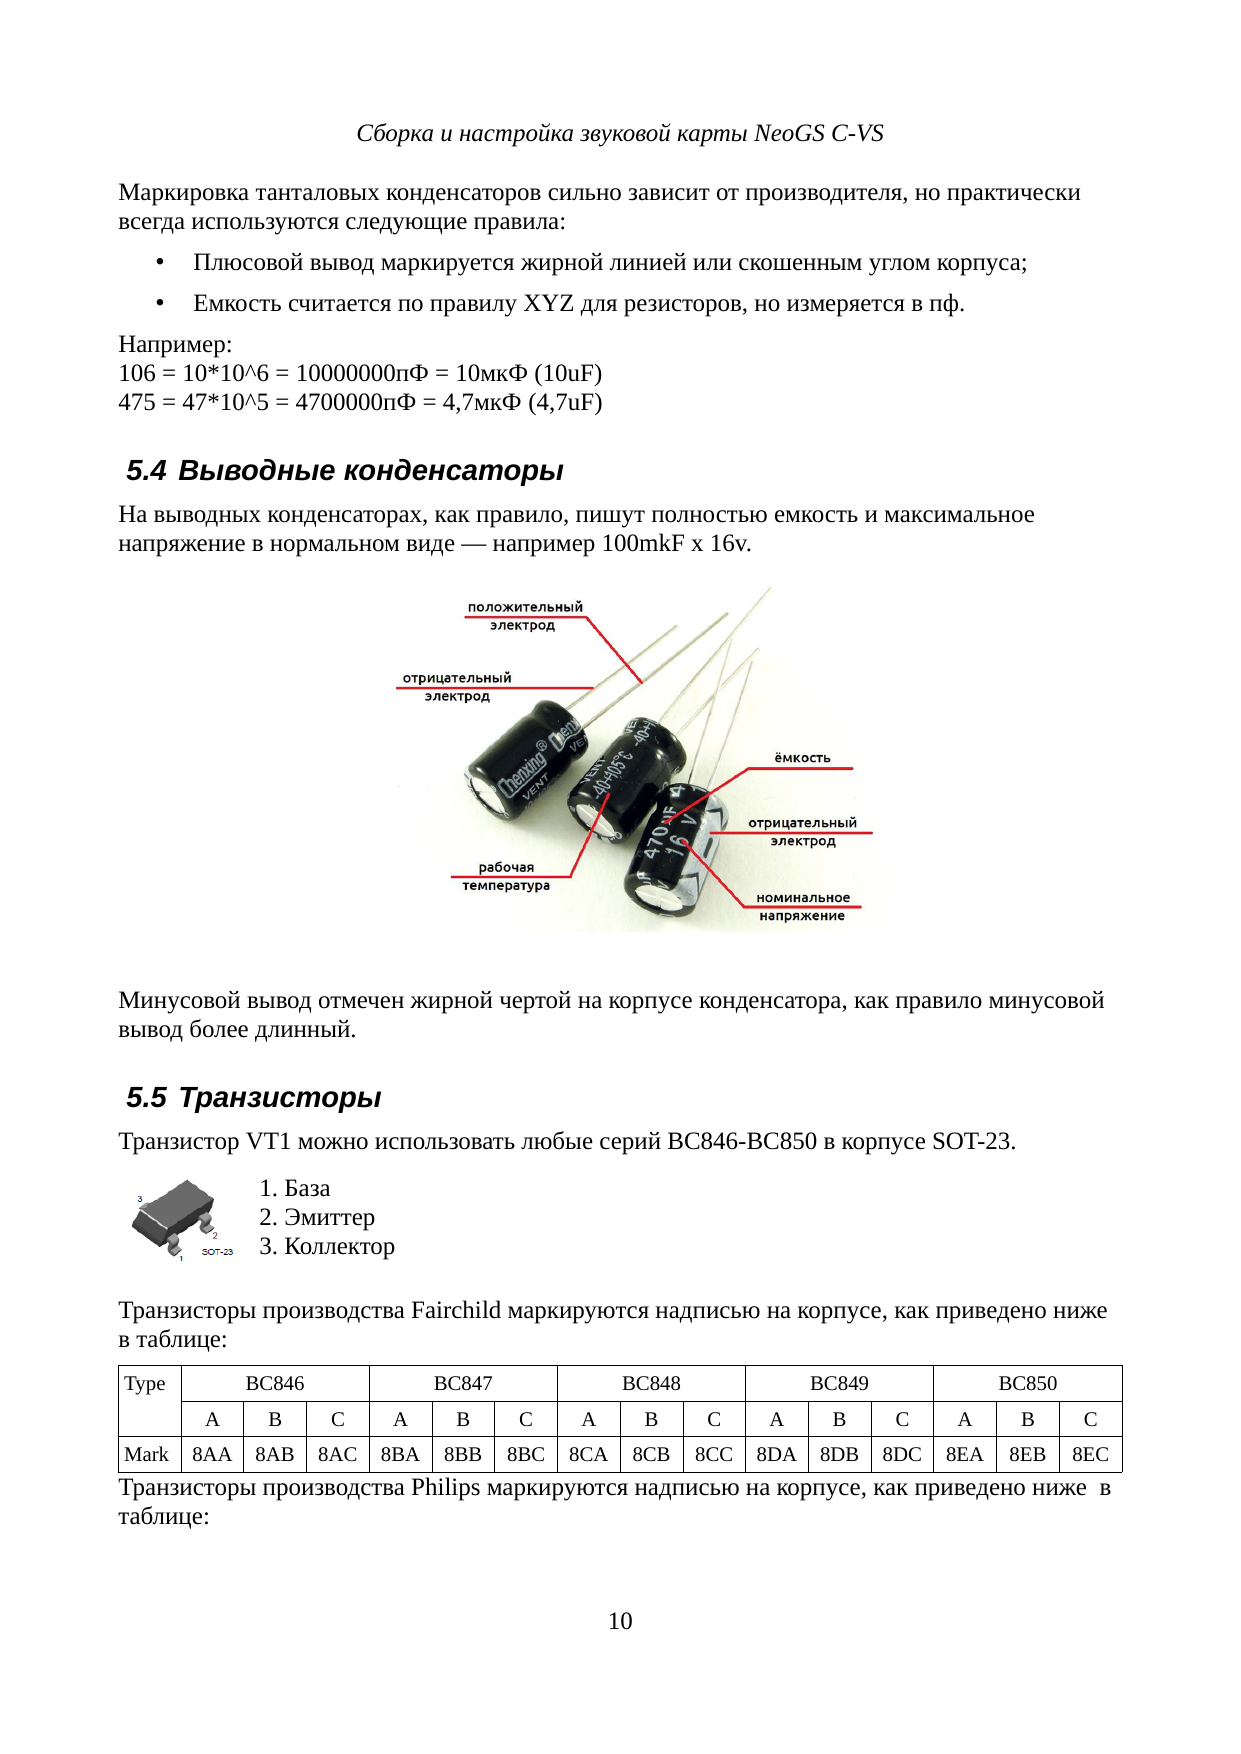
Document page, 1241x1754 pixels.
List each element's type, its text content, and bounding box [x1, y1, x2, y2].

text Транзистор VT1 можно использовать любые серий BC846-BC850 в корпусе SOT-23. [118, 1126, 1122, 1155]
table_cell C [1060, 1402, 1122, 1436]
text Например: 106 = 10*10^6 = 10000000пФ = 10мкФ (10uF) 475 = 47*10^5 = 4700000пФ = 4,7мкФ (4,7uF) [118, 329, 1122, 416]
table_cell C [872, 1402, 933, 1436]
table_cell 8DC [872, 1437, 933, 1472]
table_header [118, 1168, 253, 1295]
table_header BC849 [746, 1366, 933, 1401]
table_cell 8CB [621, 1437, 683, 1472]
table_cell 8EC [1060, 1437, 1122, 1472]
table_cell 8BB [433, 1437, 494, 1472]
table_cell 8CA [558, 1437, 620, 1472]
table_cell B [997, 1402, 1059, 1436]
subtitle Транзисторы [118, 1080, 1122, 1114]
table_cell Mark [119, 1437, 181, 1472]
text Минусовой вывод отмечен жирной чертой на корпусе конденсатора, как правило минусовой вывод более длинный. [118, 985, 1122, 1043]
table_header BC847 [370, 1366, 557, 1401]
list Плюсовой вывод маркируется жирной линией или скошенным углом корпуса; [156, 247, 1122, 276]
table_cell 8EB [997, 1437, 1059, 1472]
picture [349, 569, 891, 932]
table_cell A [182, 1402, 243, 1436]
text Маркировка танталовых конденсаторов сильно зависит от производителя, но практически всегда используются следующие правила: [118, 177, 1122, 234]
table_header Type [119, 1366, 181, 1436]
text На выводных конденсаторах, как правило, пишут полностью емкость и максимальное напряжение в нормальном виде — например 100mkF x 16v. [118, 499, 1122, 557]
table_cell 8DB [809, 1437, 871, 1472]
table_header BC848 [558, 1366, 745, 1401]
table_cell 8BC [495, 1437, 557, 1472]
table_cell B [809, 1402, 871, 1436]
table_header BC846 [182, 1366, 369, 1401]
table_header BC850 [934, 1366, 1122, 1401]
table_cell 8AC [307, 1437, 369, 1472]
table_cell 8AB [244, 1437, 306, 1472]
text Транзисторы производства Fairchild маркируются надписью на корпусе, как приведено ниже в таблице: [118, 1295, 1122, 1352]
table_cell C [495, 1402, 557, 1436]
table_cell B [621, 1402, 683, 1436]
subtitle Выводные конденсаторы [118, 453, 1122, 487]
table_cell 8AA [182, 1437, 243, 1472]
table_cell C [684, 1402, 745, 1436]
table_cell C [307, 1402, 369, 1436]
table_cell A [370, 1402, 432, 1436]
text Транзисторы производства Philips маркируются надписью на корпусе, как приведено ниже в таблице: [118, 1473, 1122, 1529]
table_cell B [244, 1402, 306, 1436]
table_cell 8EA [934, 1437, 996, 1472]
table_cell 8DA [746, 1437, 808, 1472]
table_cell A [746, 1402, 808, 1436]
table_header 1. База 2. Эмиттер 3. Коллектор [253, 1168, 1123, 1295]
table_cell 8CC [684, 1437, 745, 1472]
table_cell A [934, 1402, 996, 1436]
table_cell A [558, 1402, 620, 1436]
table_cell 8BA [370, 1437, 432, 1472]
list Емкость считается по правилу XYZ для резисторов, но измеряется в пф. [156, 288, 1122, 317]
table_cell B [433, 1402, 494, 1436]
